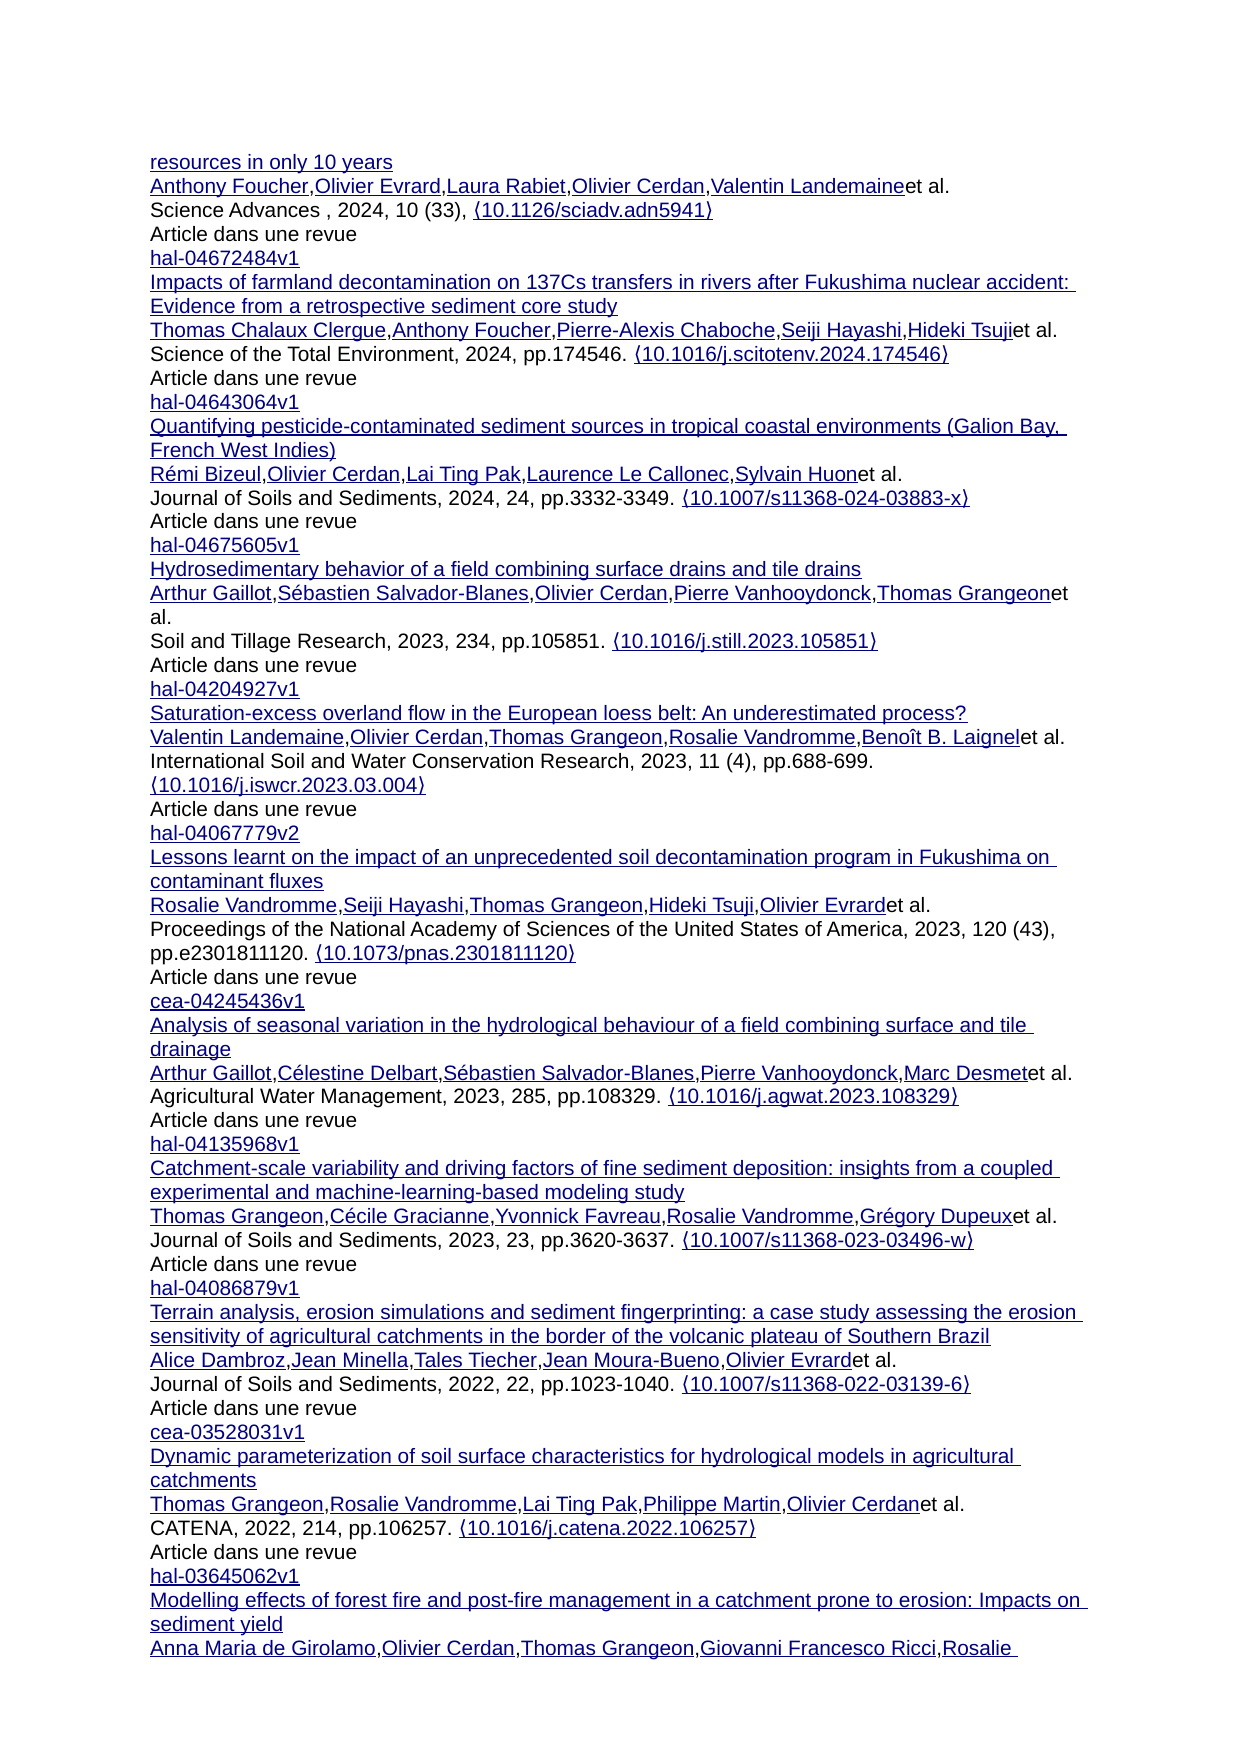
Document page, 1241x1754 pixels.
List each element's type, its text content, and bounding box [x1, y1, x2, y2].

table_cell Hydrosedimentary behavior of a field combining surface drains and tile drains Arthur Gaillot,Sébastien Salvador-Blanes,Olivier Cerdan,Pierre Vanhooydonck,Thomas Grangeonet al. Soil and Tillage Research, 2023, 234, pp.105851. ⟨10.1016/j.still.2023.105851⟩ Article dans une revue hal-04204927v1 [150, 557, 1090, 701]
table_cell Analysis of seasonal variation in the hydrological behaviour of a field combining surface and tile drainage Arthur Gaillot,Célestine Delbart,Sébastien Salvador-Blanes,Pierre Vanhooydonck,Marc Desmetet al. Agricultural Water Management, 2023, 285, pp.108329. ⟨10.1016/j.agwat.2023.108329⟩ Article dans une revue hal-04135968v1 [150, 1013, 1090, 1156]
table_cell Modelling effects of forest fire and post-fire management in a catchment prone to erosion: Impacts on sediment yield Anna Maria de Girolamo,Olivier Cerdan,Thomas Grangeon,Giovanni Francesco Ricci,Rosalie [150, 1588, 1090, 1659]
table_cell Catchment-scale variability and driving factors of fine sediment deposition: insights from a coupled experimental and machine-learning-based modeling study Thomas Grangeon,Cécile Gracianne,Yvonnick Favreau,Rosalie Vandromme,Grégory Dupeuxet al. Journal of Soils and Sediments, 2023, 23, pp.3620-3637. ⟨10.1007/s11368-023-03496-w⟩ Article dans une revue hal-04086879v1 [150, 1156, 1090, 1300]
table_cell Terrain analysis, erosion simulations and sediment fingerprinting: a case study assessing the erosion sensitivity of agricultural catchments in the border of the volcanic plateau of Southern Brazil Alice Dambroz,Jean Minella,Tales Tiecher,Jean Moura-Bueno,Olivier Evrardet al. Journal of Soils and Sediments, 2022, 22, pp.1023-1040. ⟨10.1007/s11368-022-03139-6⟩ Article dans une revue cea-03528031v1 [150, 1300, 1090, 1444]
table_cell Dynamic parameterization of soil surface characteristics for hydrological models in agricultural catchments Thomas Grangeon,Rosalie Vandromme,Lai Ting Pak,Philippe Martin,Olivier Cerdanet al. CATENA, 2022, 214, pp.106257. ⟨10.1016/j.catena.2022.106257⟩ Article dans une revue hal-03645062v1 [150, 1444, 1090, 1587]
table_cell Impacts of farmland decontamination on 137Cs transfers in rivers after Fukushima nuclear accident: Evidence from a retrospective sediment core study Thomas Chalaux Clergue,Anthony Foucher,Pierre-Alexis Chaboche,Seiji Hayashi,Hideki Tsujiet al. Science of the Total Environment, 2024, pp.174546. ⟨10.1016/j.scitotenv.2024.174546⟩ Article dans une revue hal-04643064v1 [150, 270, 1090, 413]
table_cell resources in only 10 years Anthony Foucher,Olivier Evrard,Laura Rabiet,Olivier Cerdan,Valentin Landemaineet al. Science Advances , 2024, 10 (33), ⟨10.1126/sciadv.adn5941⟩ Article dans une revue hal-04672484v1 [150, 150, 1090, 270]
table_cell Saturation-excess overland flow in the European loess belt: An underestimated process? Valentin Landemaine,Olivier Cerdan,Thomas Grangeon,Rosalie Vandromme,Benoît B. Laignelet al. International Soil and Water Conservation Research, 2023, 11 (4), pp.688-699. ⟨10.1016/j.iswcr.2023.03.004⟩ Article dans une revue hal-04067779v2 [150, 701, 1090, 845]
table_cell Quantifying pesticide-contaminated sediment sources in tropical coastal environments (Galion Bay, French West Indies) Rémi Bizeul,Olivier Cerdan,Lai Ting Pak,Laurence Le Callonec,Sylvain Huonet al. Journal of Soils and Sediments, 2024, 24, pp.3332-3349. ⟨10.1007/s11368-024-03883-x⟩ Article dans une revue hal-04675605v1 [150, 414, 1090, 557]
table_cell Lessons learnt on the impact of an unprecedented soil decontamination program in Fukushima on contaminant fluxes Rosalie Vandromme,Seiji Hayashi,Thomas Grangeon,Hideki Tsuji,Olivier Evrardet al. Proceedings of the National Academy of Sciences of the United States of America, 2023, 120 (43), pp.e2301811120. ⟨10.1073/pnas.2301811120⟩ Article dans une revue cea-04245436v1 [150, 845, 1090, 1012]
